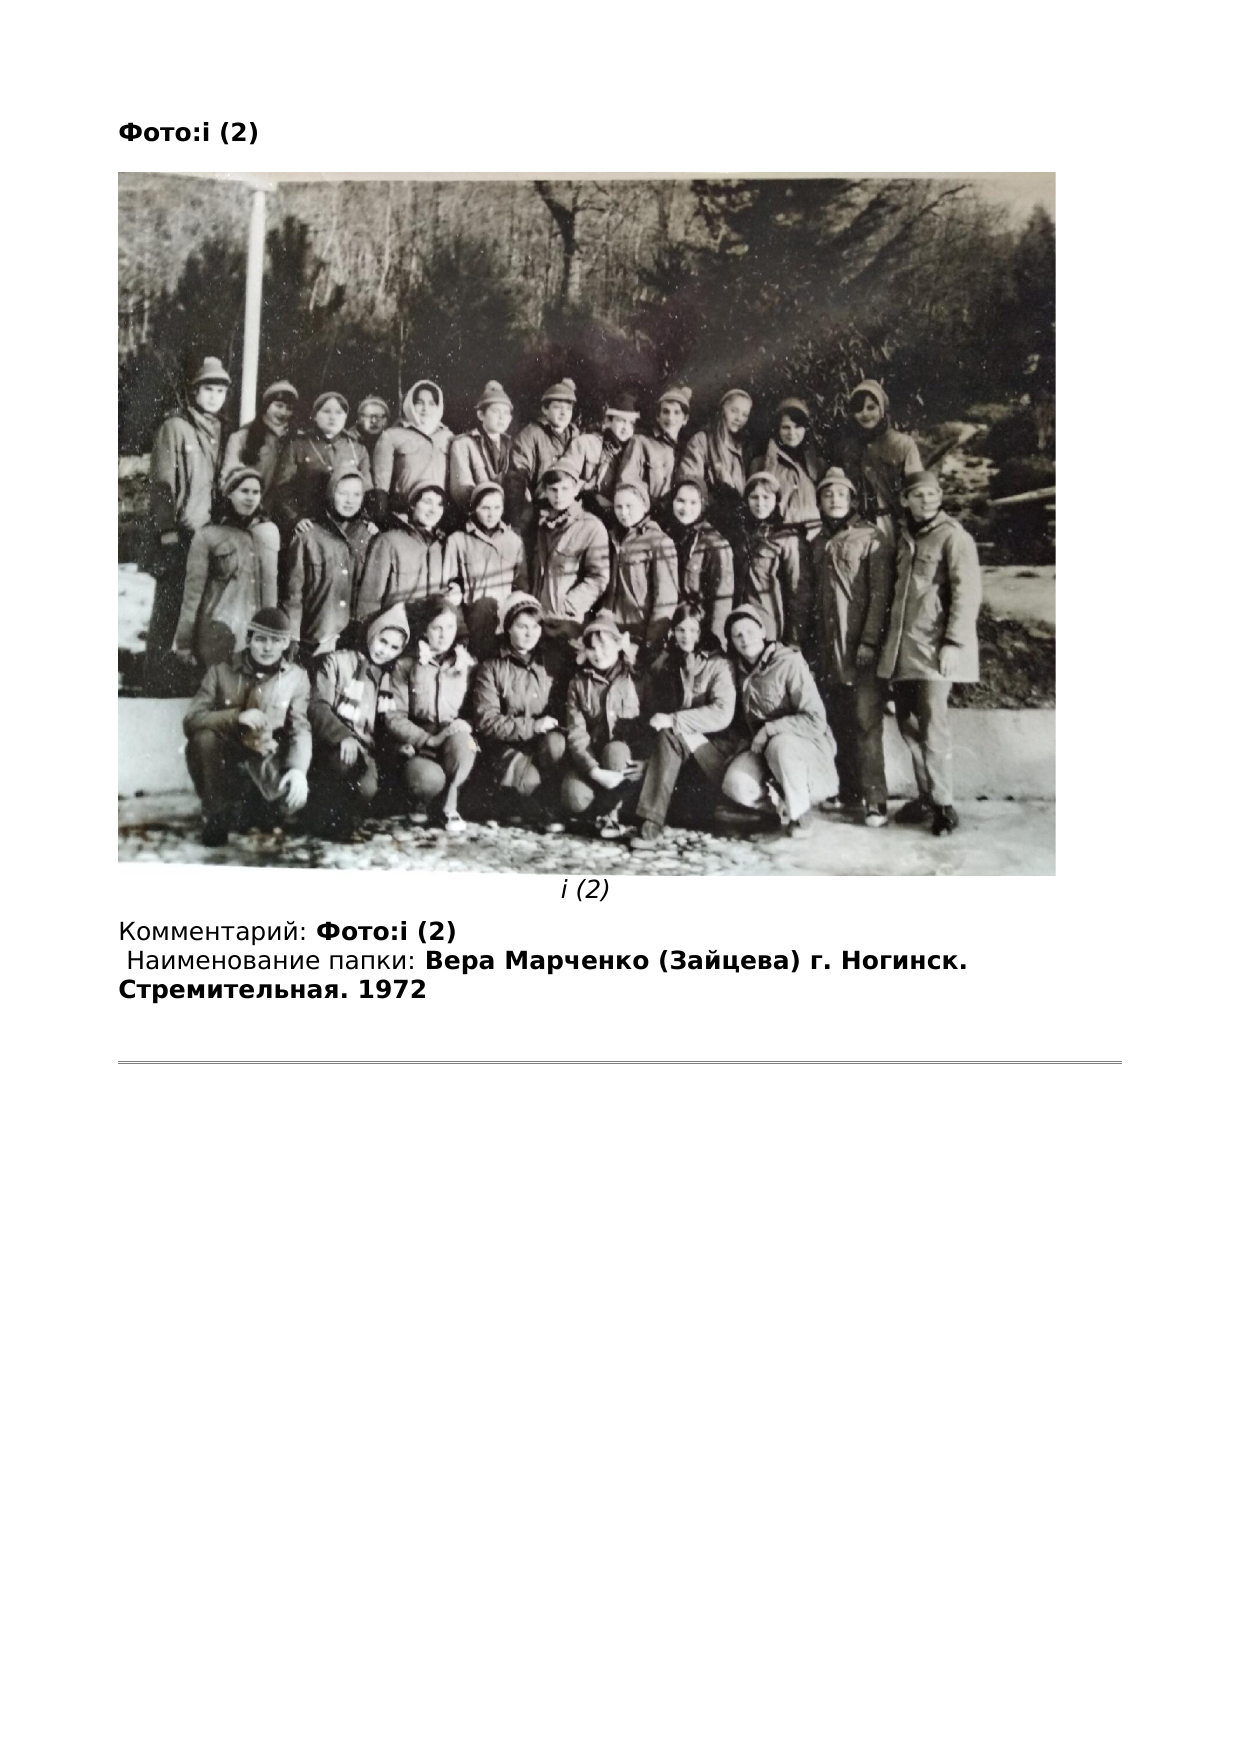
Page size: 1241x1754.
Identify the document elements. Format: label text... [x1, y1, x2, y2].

picture [118, 172, 1056, 876]
text i (2) [118, 876, 1056, 904]
text Комментарий: Фото:i (2) Наименование папки: Вера Марченко (Зайцева) г. Ногинск. Стремительная. 1972 [118, 917, 1122, 1034]
subtitle Фото:i (2) [118, 118, 1122, 147]
